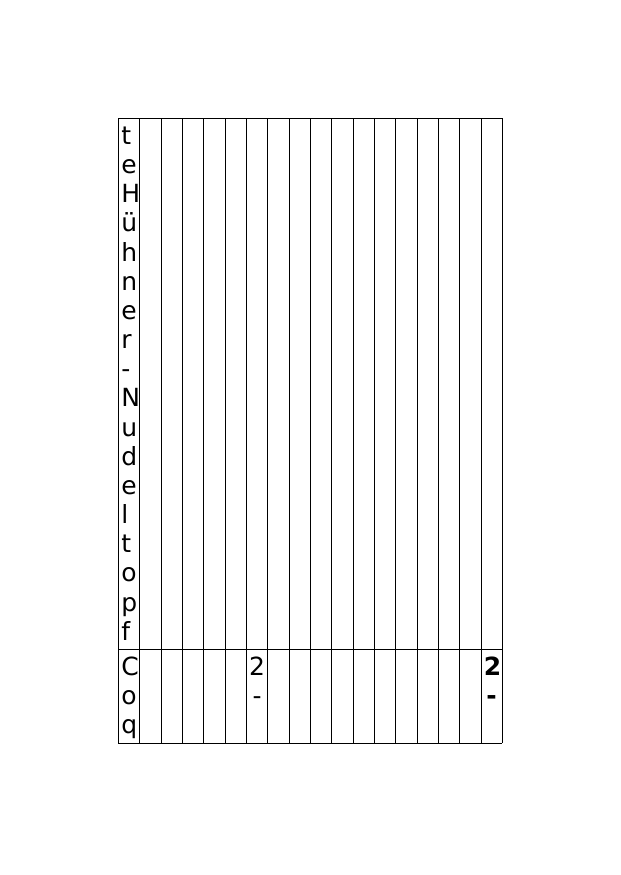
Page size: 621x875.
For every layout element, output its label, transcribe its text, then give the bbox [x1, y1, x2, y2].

table_cell [460, 119, 481, 649]
table_cell [311, 650, 331, 742]
table_cell Coq [119, 650, 139, 742]
table_cell [375, 650, 395, 742]
table_cell [247, 119, 267, 649]
table_cell [396, 119, 417, 649]
table_cell [418, 119, 438, 649]
table_cell [140, 119, 161, 649]
table_cell [268, 650, 289, 742]
table_cell [460, 650, 481, 742]
table_cell [418, 650, 438, 742]
table_cell 2- [482, 650, 502, 742]
table_cell [140, 650, 161, 742]
table_cell 2- [247, 650, 267, 742]
table_cell [290, 119, 310, 649]
table_cell [439, 650, 459, 742]
table_cell [354, 119, 374, 649]
table_cell [162, 650, 182, 742]
table_cell [396, 650, 417, 742]
table_cell [375, 119, 395, 649]
table_cell [332, 650, 353, 742]
table_cell [332, 119, 353, 649]
table_cell [162, 119, 182, 649]
table_cell [204, 650, 225, 742]
table_cell te Hühner-Nudeltopf [119, 119, 139, 649]
table_cell [311, 119, 331, 649]
table_cell [354, 650, 374, 742]
table_cell [482, 119, 502, 649]
table_cell [290, 650, 310, 742]
table_cell [226, 650, 246, 742]
table_cell [204, 119, 225, 649]
table_cell [439, 119, 459, 649]
table_cell [183, 119, 203, 649]
table_cell [226, 119, 246, 649]
table_cell [183, 650, 203, 742]
table_cell [268, 119, 289, 649]
